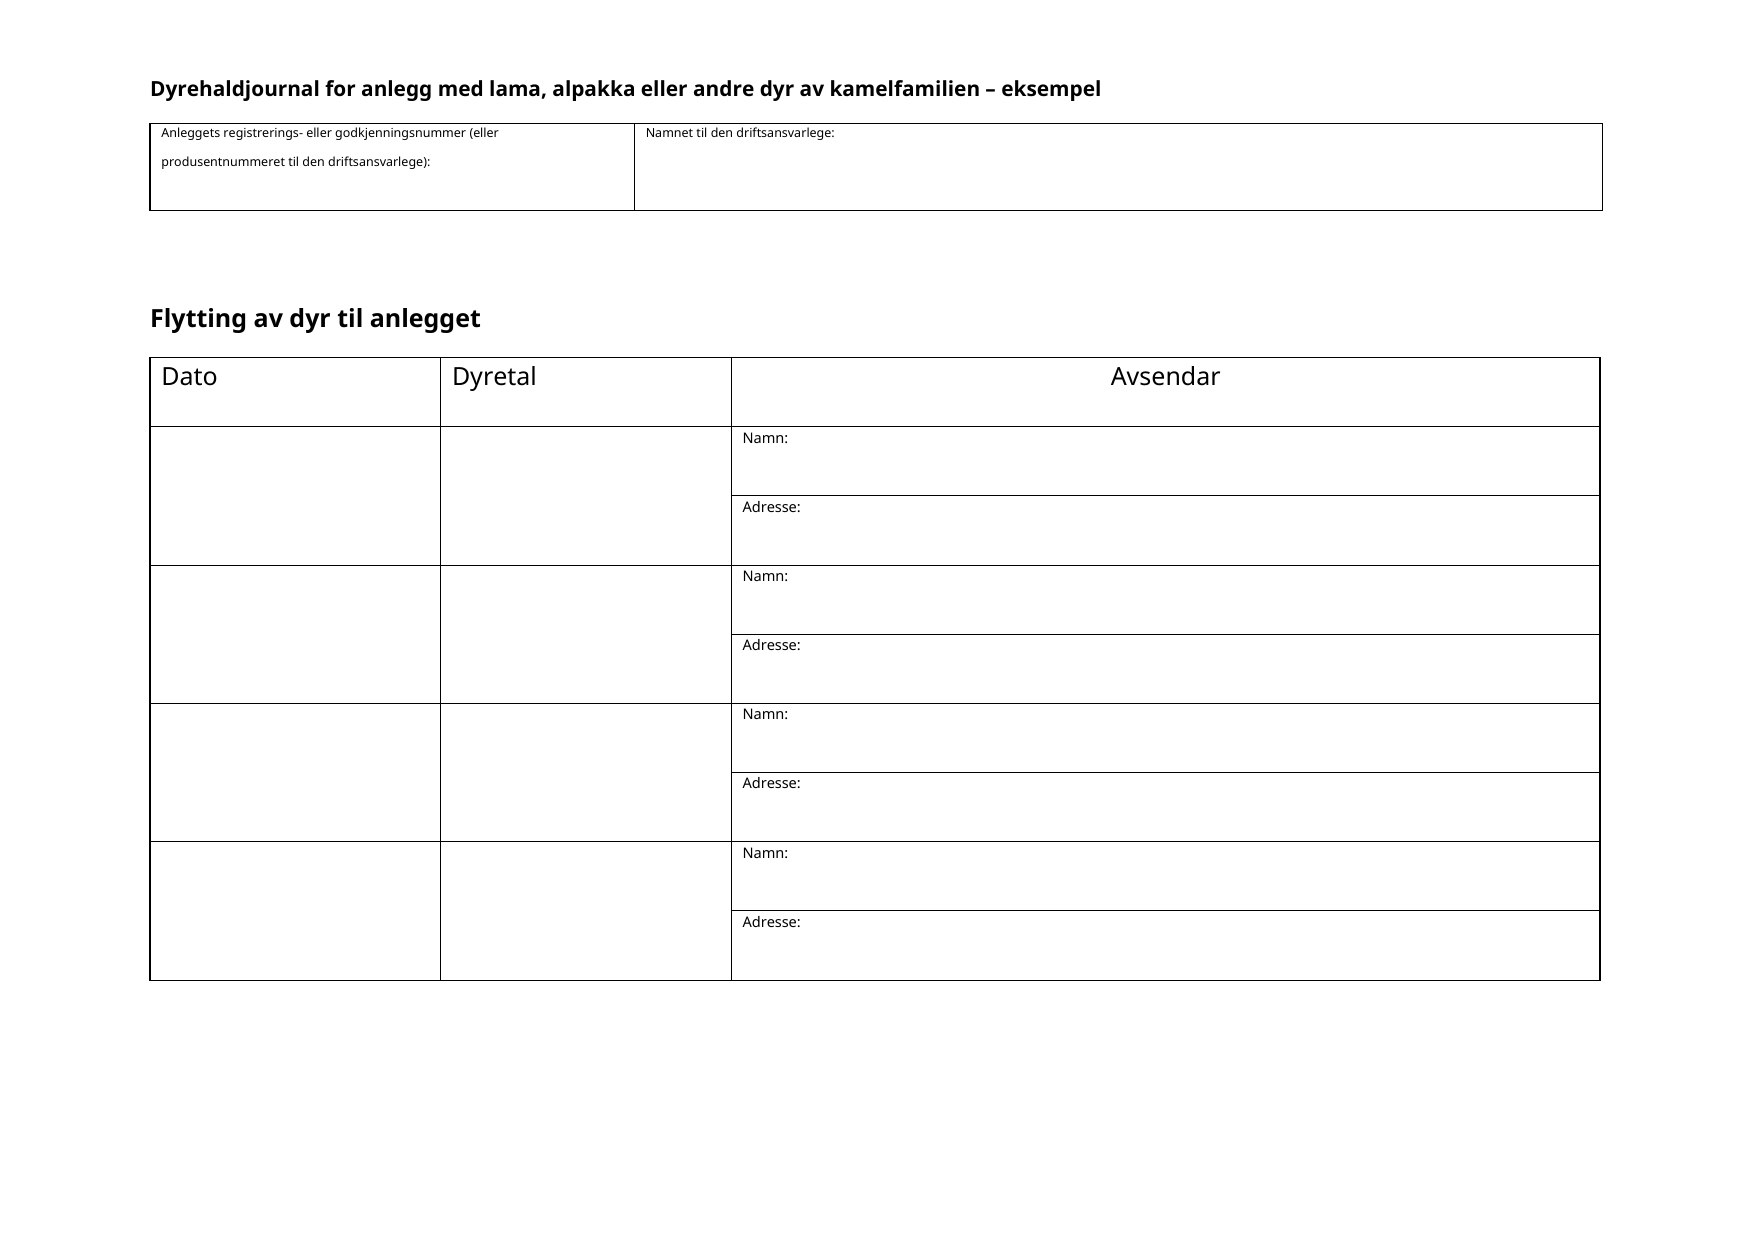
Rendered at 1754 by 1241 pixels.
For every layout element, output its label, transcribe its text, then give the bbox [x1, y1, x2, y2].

table_header Avsendar [732, 358, 1599, 426]
text Flytting av dyr til anlegget [150, 301, 1604, 335]
table_cell [441, 704, 731, 841]
table_cell Adresse: [732, 496, 1599, 564]
table_cell Adresse: [732, 635, 1599, 703]
table_cell [151, 842, 440, 979]
table_cell Namn: [732, 704, 1599, 772]
table_cell Adresse: [732, 911, 1599, 979]
table_cell Namn: [732, 427, 1599, 495]
table_cell [151, 427, 440, 564]
table_cell Namn: [732, 842, 1599, 910]
table_header Dato [151, 358, 440, 426]
table_cell Namn: [732, 566, 1599, 634]
table_cell Adresse: [732, 773, 1599, 841]
table_cell [151, 566, 440, 703]
table_cell [441, 427, 731, 564]
table_header Dyretal [441, 358, 731, 426]
table_cell [441, 566, 731, 703]
table_cell [441, 842, 731, 979]
table_cell [151, 704, 440, 841]
